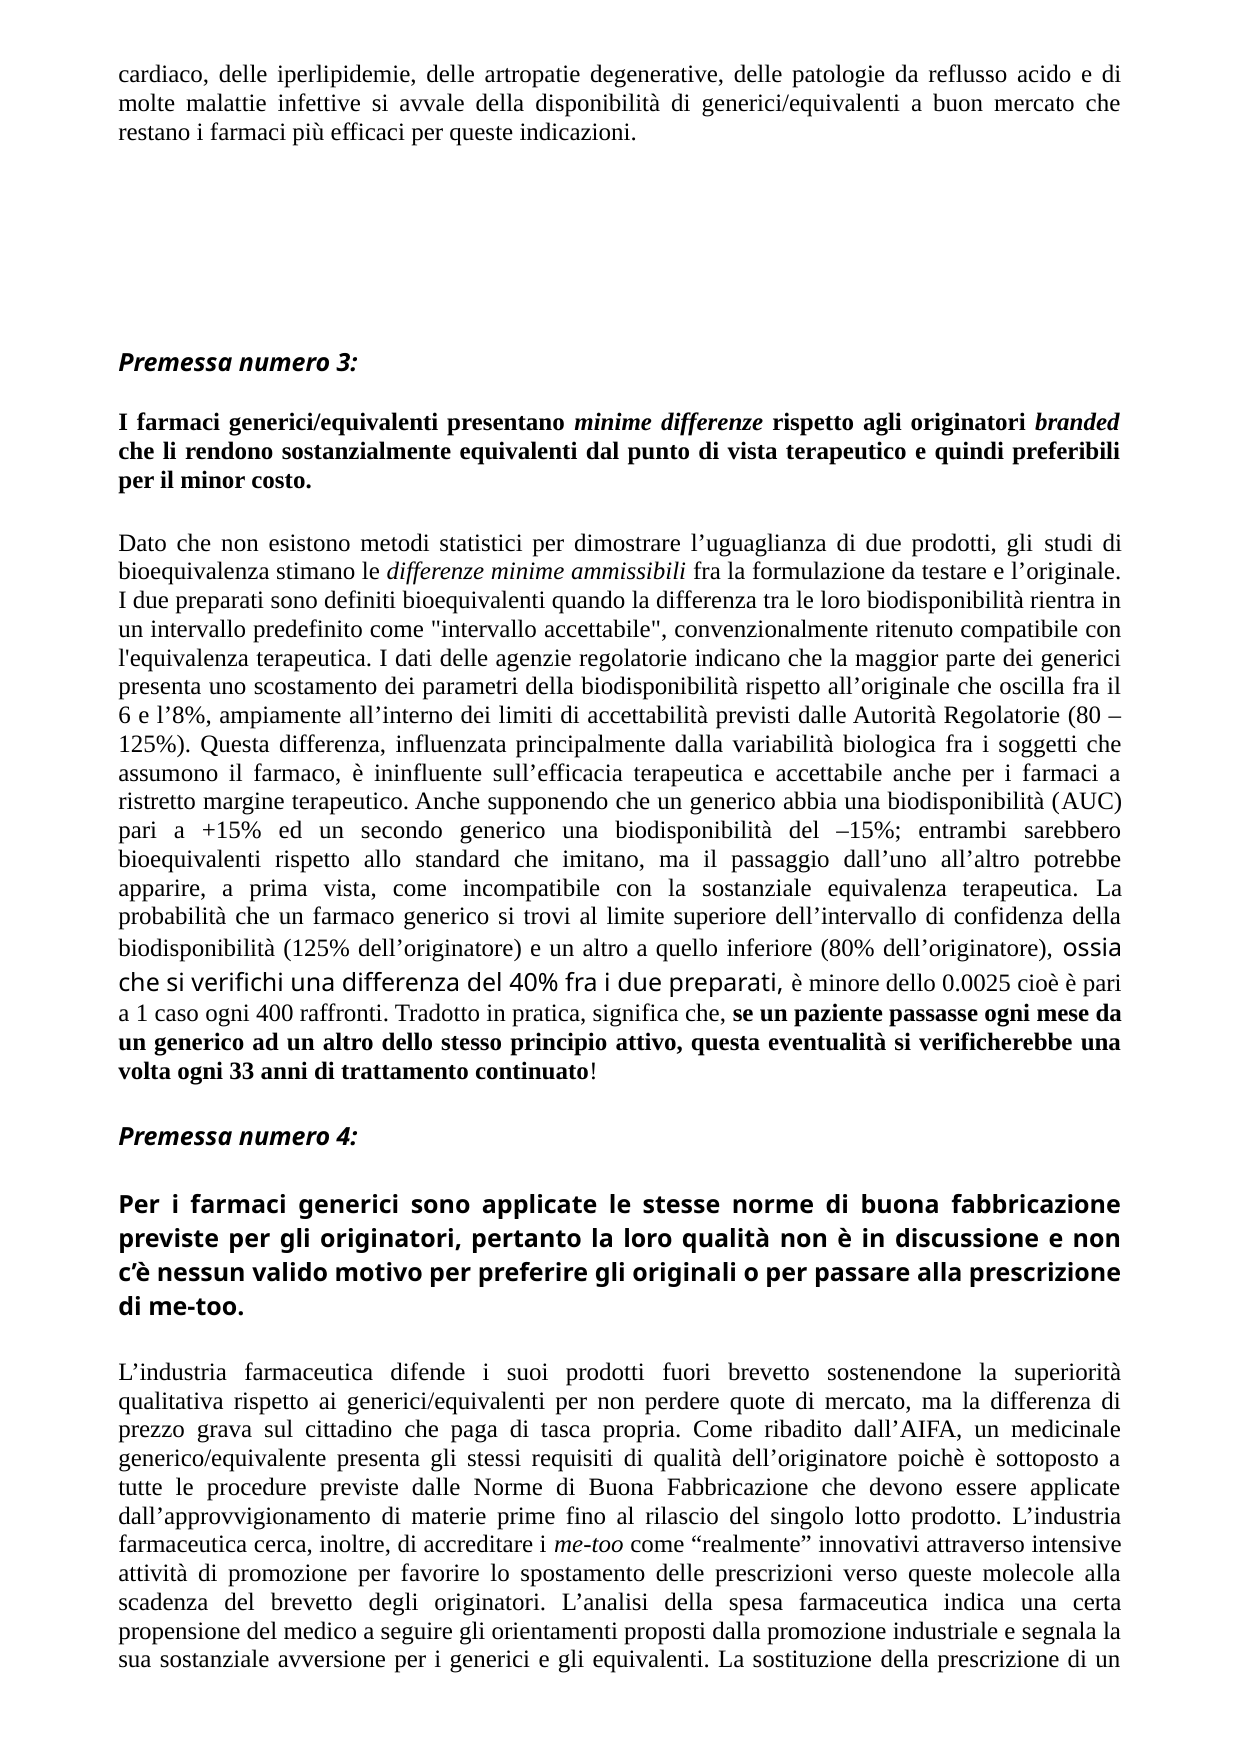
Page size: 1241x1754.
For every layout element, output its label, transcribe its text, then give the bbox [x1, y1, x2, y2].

text I farmaci generici/equivalenti presentano minime differenze rispetto agli originatori branded che li rendono sostanzialmente equivalenti dal punto di vista terapeutico e quindi preferibili per il minor costo. [118, 407, 1122, 493]
text Per i farmaci generici sono applicate le stesse norme di buona fabbricazione previste per gli originatori, pertanto la loro qualità non è in discussione e non c’è nessun valido motivo per preferire gli originali o per passare alla prescrizione di me-too. [118, 1187, 1122, 1323]
text L’industria farmaceutica difende i suoi prodotti fuori brevetto sostenendone la superiorità qualitativa rispetto ai generici/equivalenti per non perdere quote di mercato, ma la differenza di prezzo grava sul cittadino che paga di tasca propria. Come ribadito dall’AIFA, un medicinale generico/equivalente presenta gli stessi requisiti di qualità dell’originatore poichè è sottoposto a tutte le procedure previste dalle Norme di Buona Fabbricazione che devono essere applicate dall’approvvigionamento di materie prime fino al rilascio del singolo lotto prodotto. L’industria farmaceutica cerca, inoltre, di accreditare i me-too come “realmente” innovativi attraverso intensive attività di promozione per favorire lo spostamento delle prescrizioni verso queste molecole alla scadenza del brevetto degli originatori. L’analisi della spesa farmaceutica indica una certa propensione del medico a seguire gli orientamenti proposti dalla promozione industriale e segnala la sua sostanziale avversione per i generici e gli equivalenti. La sostituzione della prescrizione di un [118, 1357, 1122, 1673]
text Dato che non esistono metodi statistici per dimostrare l’uguaglianza di due prodotti, gli studi di bioequivalenza stimano le differenze minime ammissibili fra la formulazione da testare e l’originale. I due preparati sono definiti bioequivalenti quando la differenza tra le loro biodisponibilità rientra in un intervallo predefinito come "intervallo accettabile", convenzionalmente ritenuto compatibile con l'equivalenza terapeutica. I dati delle agenzie regolatorie indicano che la maggior parte dei generici presenta uno scostamento dei parametri della biodisponibilità rispetto all’originale che oscilla fra il 6 e l’8%, ampiamente all’interno dei limiti di accettabilità previsti dalle Autorità Regolatorie (80 – 125%). Questa differenza, influenzata principalmente dalla variabilità biologica fra i soggetti che assumono il farmaco, è ininfluente sull’efficacia terapeutica e accettabile anche per i farmaci a ristretto margine terapeutico. Anche supponendo che un generico abbia una biodisponibilità (AUC) pari a +15% ed un secondo generico una biodisponibilità del –15%; entrambi sarebbero bioequivalenti rispetto allo standard che imitano, ma il passaggio dall’uno all’altro potrebbe apparire, a prima vista, come incompatibile con la sostanziale equivalenza terapeutica. La probabilità che un farmaco generico si trovi al limite superiore dell’intervallo di confidenza della biodisponibilità (125% dell’originatore) e un altro a quello inferiore (80% dell’originatore), ossia che si verifichi una differenza del 40% fra i due preparati, è minore dello 0.0025 cioè è pari a 1 caso ogni 400 raffronti. Tradotto in pratica, significa che, se un paziente passasse ogni mese da un generico ad un altro dello stesso principio attivo, questa eventualità si verificherebbe una volta ogni 33 anni di trattamento continuato! [118, 528, 1122, 1084]
text cardiaco, delle iperlipidemie, delle artropatie degenerative, delle patologie da reflusso acido e di molte malattie infettive si avvale della disponibilità di generici/equivalenti a buon mercato che restano i farmaci più efficaci per queste indicazioni. [118, 59, 1122, 145]
text Premessa numero 3: [118, 344, 1122, 378]
text Premessa numero 4: [118, 1118, 1122, 1153]
